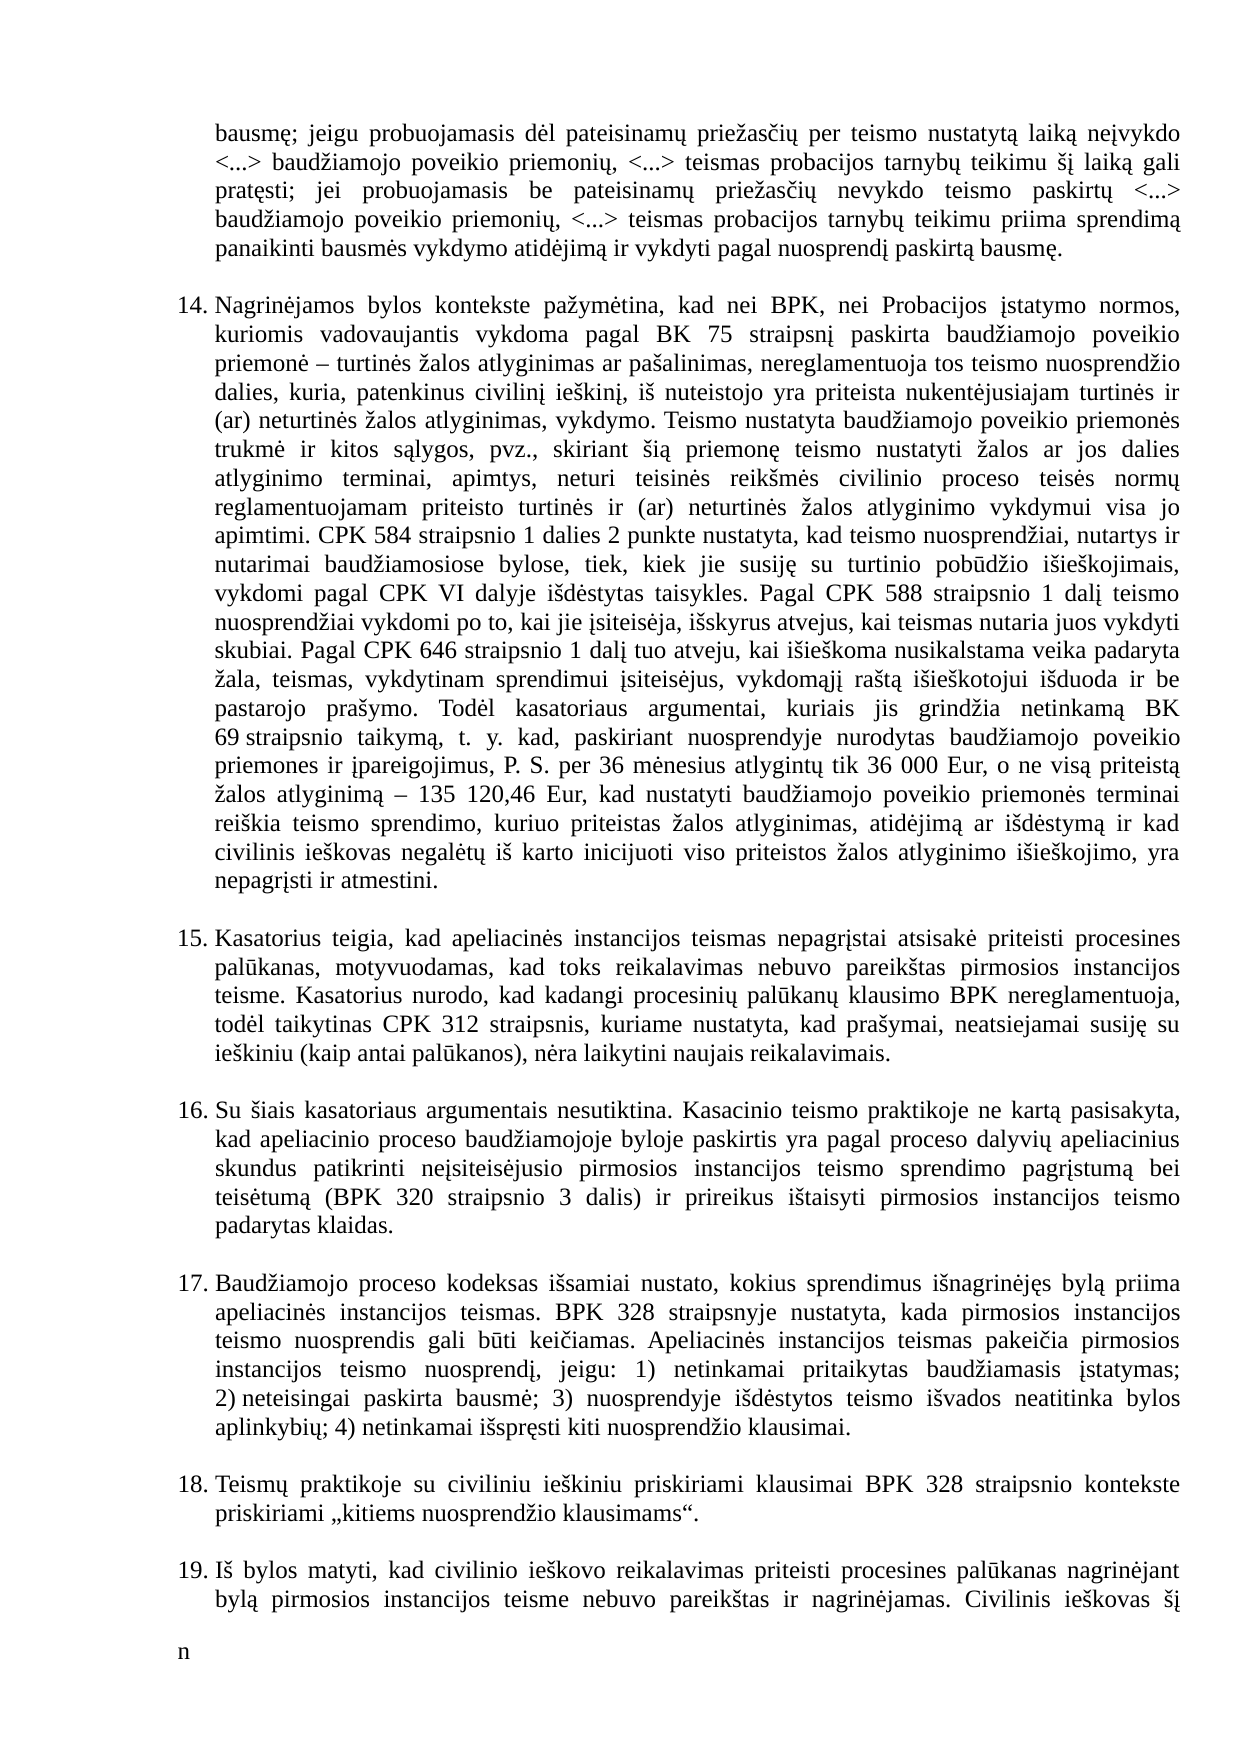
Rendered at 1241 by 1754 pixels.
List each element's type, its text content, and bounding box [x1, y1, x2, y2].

text 17. Baudžiamojo proceso kodeksas išsamiai nustato, kokius sprendimus išnagrinėjęs bylą priima apeliacinės instancijos teismas. BPK 328 straipsnyje nustatyta, kada pirmosios instancijos teismo nuosprendis gali būti keičiamas. Apeliacinės instancijos teismas pakeičia pirmosios instancijos teismo nuosprendį, jeigu: 1) netinkamai pritaikytas baudžiamasis įstatymas; 2) neteisingai paskirta bausmė; 3) nuosprendyje išdėstytos teismo išvados neatitinka bylos aplinkybių; 4) netinkamai išspręsti kiti nuosprendžio klausimai. [177, 1268, 1181, 1441]
text 18. Teismų praktikoje su civiliniu ieškiniu priskiriami klausimai BPK 328 straipsnio kontekste priskiriami „kitiems nuosprendžio klausimams“. [177, 1469, 1181, 1527]
text 15. Kasatorius teigia, kad apeliacinės instancijos teismas nepagrįstai atsisakė priteisti procesines palūkanas, motyvuodamas, kad toks reikalavimas nebuvo pareikštas pirmosios instancijos teisme. Kasatorius nurodo, kad kadangi procesinių palūkanų klausimo BPK nereglamentuoja, todėl taikytinas CPK 312 straipsnis, kuriame nustatyta, kad prašymai, neatsiejamai susiję su ieškiniu (kaip antai palūkanos), nėra laikytini naujais reikalavimais. [177, 923, 1181, 1067]
text 14. Nagrinėjamos bylos kontekste pažymėtina, kad nei BPK, nei Probacijos įstatymo normos, kuriomis vadovaujantis vykdoma pagal BK 75 straipsnį paskirta baudžiamojo poveikio priemonė – turtinės žalos atlyginimas ar pašalinimas, nereglamentuoja tos teismo nuosprendžio dalies, kuria, patenkinus civilinį ieškinį, iš nuteistojo yra priteista nukentėjusiajam turtinės ir (ar) neturtinės žalos atlyginimas, vykdymo. Teismo nustatyta baudžiamojo poveikio priemonės trukmė ir kitos sąlygos, pvz., skiriant šią priemonę teismo nustatyti žalos ar jos dalies atlyginimo terminai, apimtys, neturi teisinės reikšmės civilinio proceso teisės normų reglamentuojamam priteisto turtinės ir (ar) neturtinės žalos atlyginimo vykdymui visa jo apimtimi. CPK 584 straipsnio 1 dalies 2 punkte nustatyta, kad teismo nuosprendžiai, nutartys ir nutarimai baudžiamosiose bylose, tiek, kiek jie susiję su turtinio pobūdžio išieškojimais, vykdomi pagal CPK VI dalyje išdėstytas taisykles. Pagal CPK 588 straipsnio 1 dalį teismo nuosprendžiai vykdomi po to, kai jie įsiteisėja, išskyrus atvejus, kai teismas nutaria juos vykdyti skubiai. Pagal CPK 646 straipsnio 1 dalį tuo atveju, kai išieškoma nusikalstama veika padaryta žala, teismas, vykdytinam sprendimui įsiteisėjus, vykdomąjį raštą išieškotojui išduoda ir be pastarojo prašymo. Todėl kasatoriaus argumentai, kuriais jis grindžia netinkamą BK 69 straipsnio taikymą, t. y. kad, paskiriant nuosprendyje nurodytas baudžiamojo poveikio priemones ir įpareigojimus, P. S. per 36 mėnesius atlygintų tik 36 000 Eur, o ne visą priteistą žalos atlyginimą – 135 120,46 Eur, kad nustatyti baudžiamojo poveikio priemonės terminai reiškia teismo sprendimo, kuriuo priteistas žalos atlyginimas, atidėjimą ar išdėstymą ir kad civilinis ieškovas negalėtų iš karto inicijuoti viso priteistos žalos atlyginimo išieškojimo, yra nepagrįsti ir atmestini. [177, 291, 1181, 894]
text bausmę; jeigu probuojamasis dėl pateisinamų priežasčių per teismo nustatytą laiką neįvykdo <...> baudžiamojo poveikio priemonių, <...> teismas probacijos tarnybų teikimu šį laiką gali pratęsti; jei probuojamasis be pateisinamų priežasčių nevykdo teismo paskirtų <...> baudžiamojo poveikio priemonių, <...> teismas probacijos tarnybų teikimu priima sprendimą panaikinti bausmės vykdymo atidėjimą ir vykdyti pagal nuosprendį paskirtą bausmę. [177, 118, 1181, 262]
text 19. Iš bylos matyti, kad civilinio ieškovo reikalavimas priteisti procesines palūkanas nagrinėjant bylą pirmosios instancijos teisme nebuvo pareikštas ir nagrinėjamas. Civilinis ieškovas šį [177, 1556, 1181, 1613]
text 16. Su šiais kasatoriaus argumentais nesutiktina. Kasacinio teismo praktikoje ne kartą pasisakyta, kad apeliacinio proceso baudžiamojoje byloje paskirtis yra pagal proceso dalyvių apeliacinius skundus patikrinti neįsiteisėjusio pirmosios instancijos teismo sprendimo pagrįstumą bei teisėtumą (BPK 320 straipsnio 3 dalis) ir prireikus ištaisyti pirmosios instancijos teismo padarytas klaidas.‏‏‎ [177, 1096, 1181, 1239]
